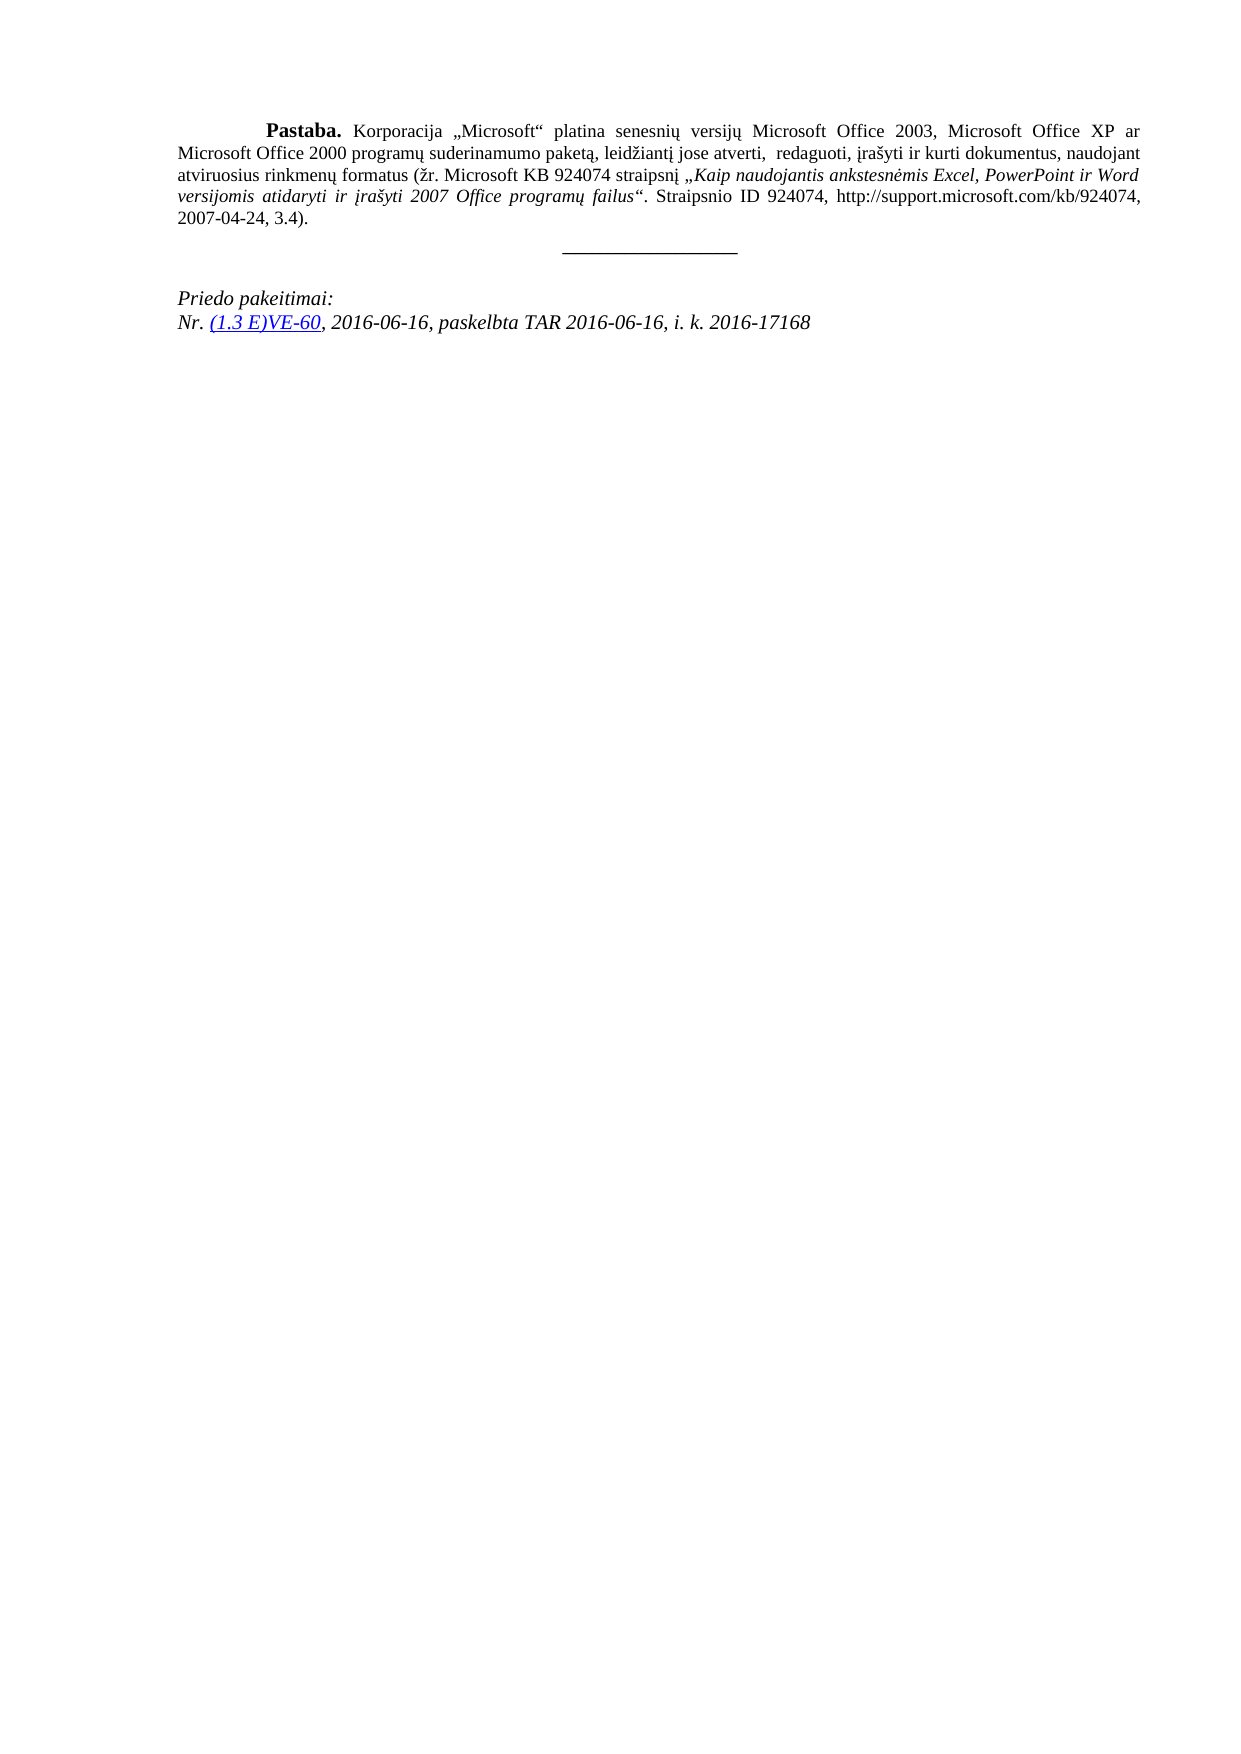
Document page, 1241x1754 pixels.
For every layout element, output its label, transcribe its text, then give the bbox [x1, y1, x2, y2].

text Pastaba. Korporacija „Microsoft“ platina senesnių versijų Microsoft Office 2003, Microsoft Office XP ar Microsoft Office 2000 programų suderinamumo paketą, leidžiantį jose atverti, redaguoti, įrašyti ir kurti dokumentus, naudojant atviruosius rinkmenų formatus (žr. Microsoft KB 924074 straipsnį „Kaip naudojantis ankstesnėmis Excel, PowerPoint ir Word versijomis atidaryti ir įrašyti 2007 Office programų failus“. Straipsnio ID 924074, http://support.microsoft.com/kb/924074, 2007-04-24, 3.4). [177, 118, 1141, 228]
text Nr. (1.3 E)VE-60, 2016-06-16, paskelbta TAR 2016-06-16, i. k. 2016-17168 [177, 310, 1122, 334]
text ______________ [177, 228, 1122, 257]
text Priedo pakeitimai: [177, 286, 1122, 310]
